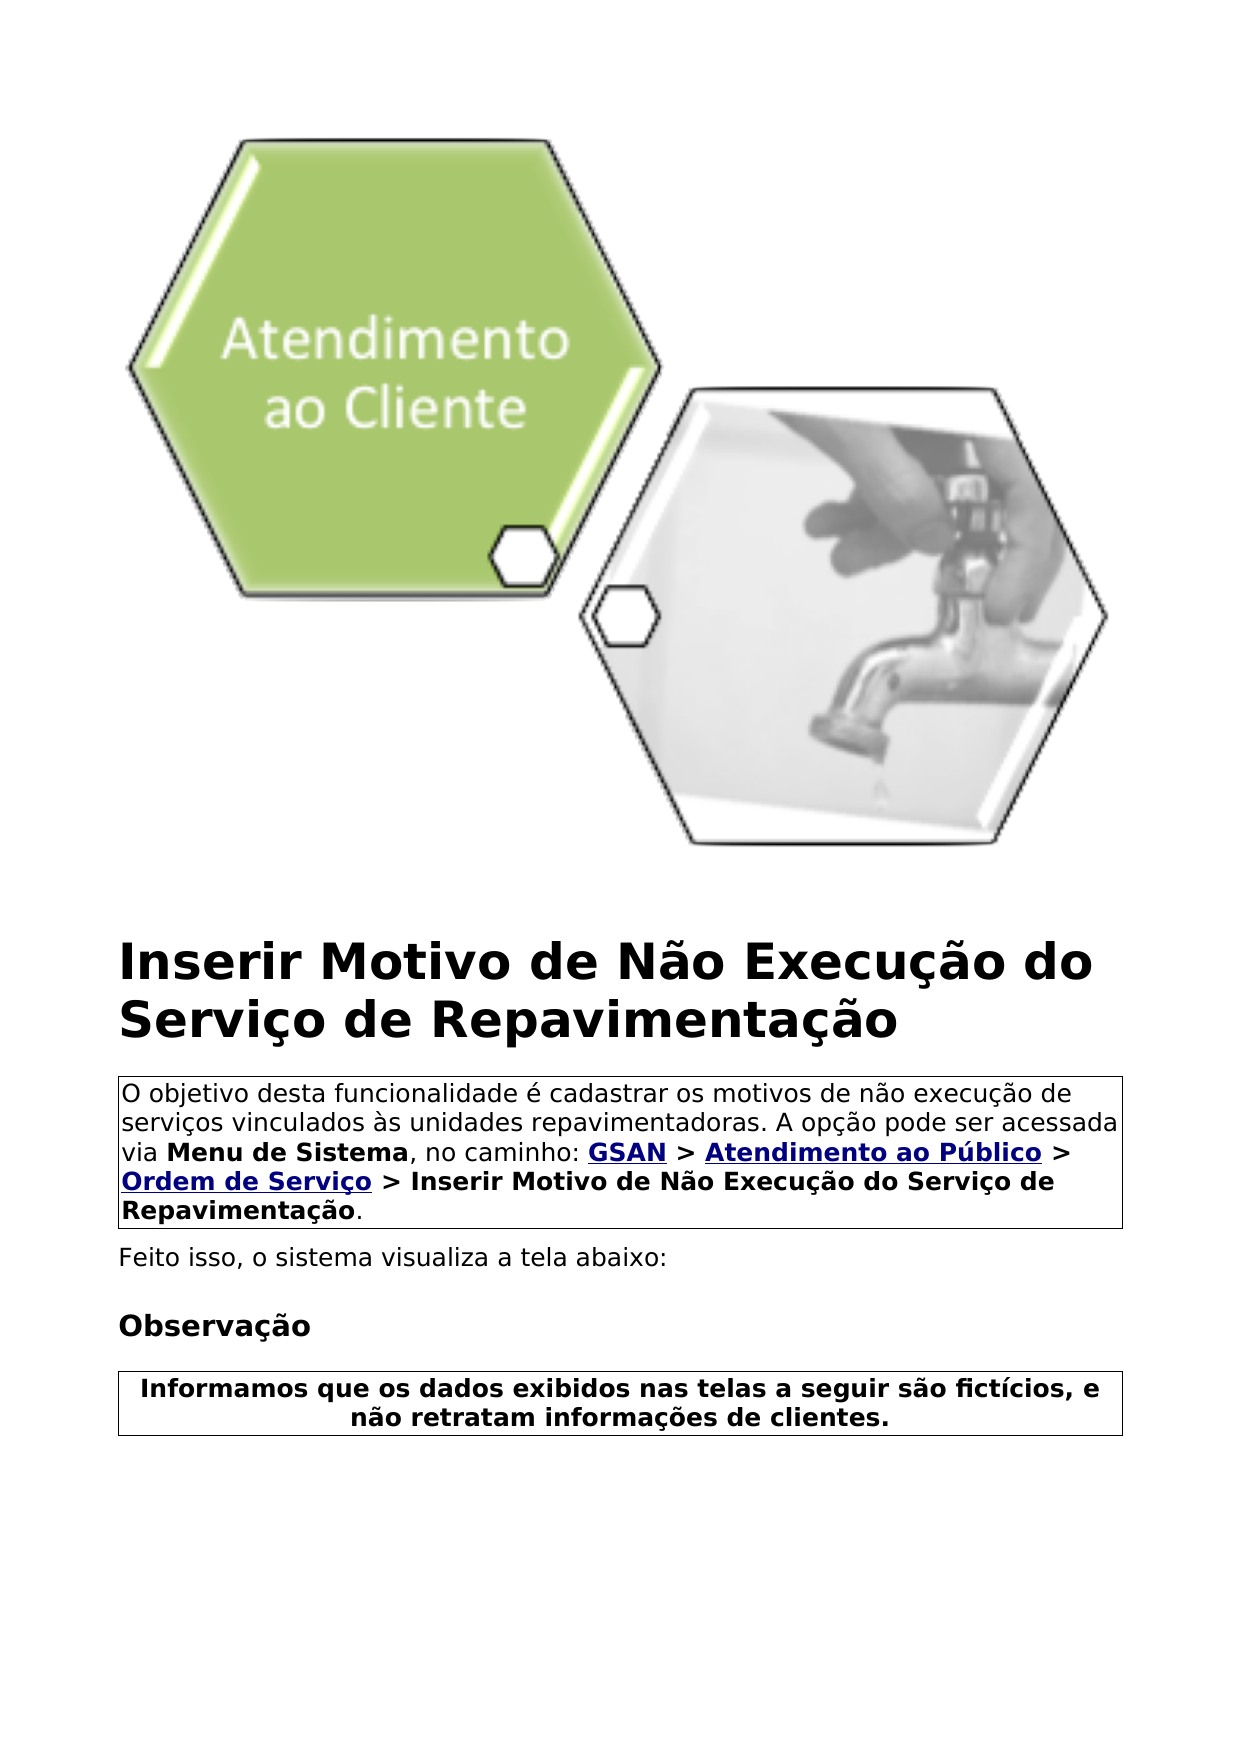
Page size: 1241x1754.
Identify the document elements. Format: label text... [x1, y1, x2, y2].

subtitle Inserir Motivo de Não Execução do Serviço de Repavimentação [118, 933, 1122, 1049]
text Feito isso, o sistema visualiza a tela abaixo: [118, 1243, 1122, 1272]
table_header O objetivo desta funcionalidade é cadastrar os motivos de não execução de serviços vinculados às unidades repavimentadoras. A opção pode ser acessada via Menu de Sistema, no caminho: GSAN > Atendimento ao Público > Ordem de Serviço > Inserir Motivo de Não Execução do Serviço de Repavimentação. [119, 1077, 1122, 1228]
subtitle Observação [118, 1310, 1122, 1344]
table_header Informamos que os dados exibidos nas telas a seguir são fictícios, e não retratam informações de clientes. [119, 1372, 1122, 1435]
picture [118, 118, 1123, 866]
